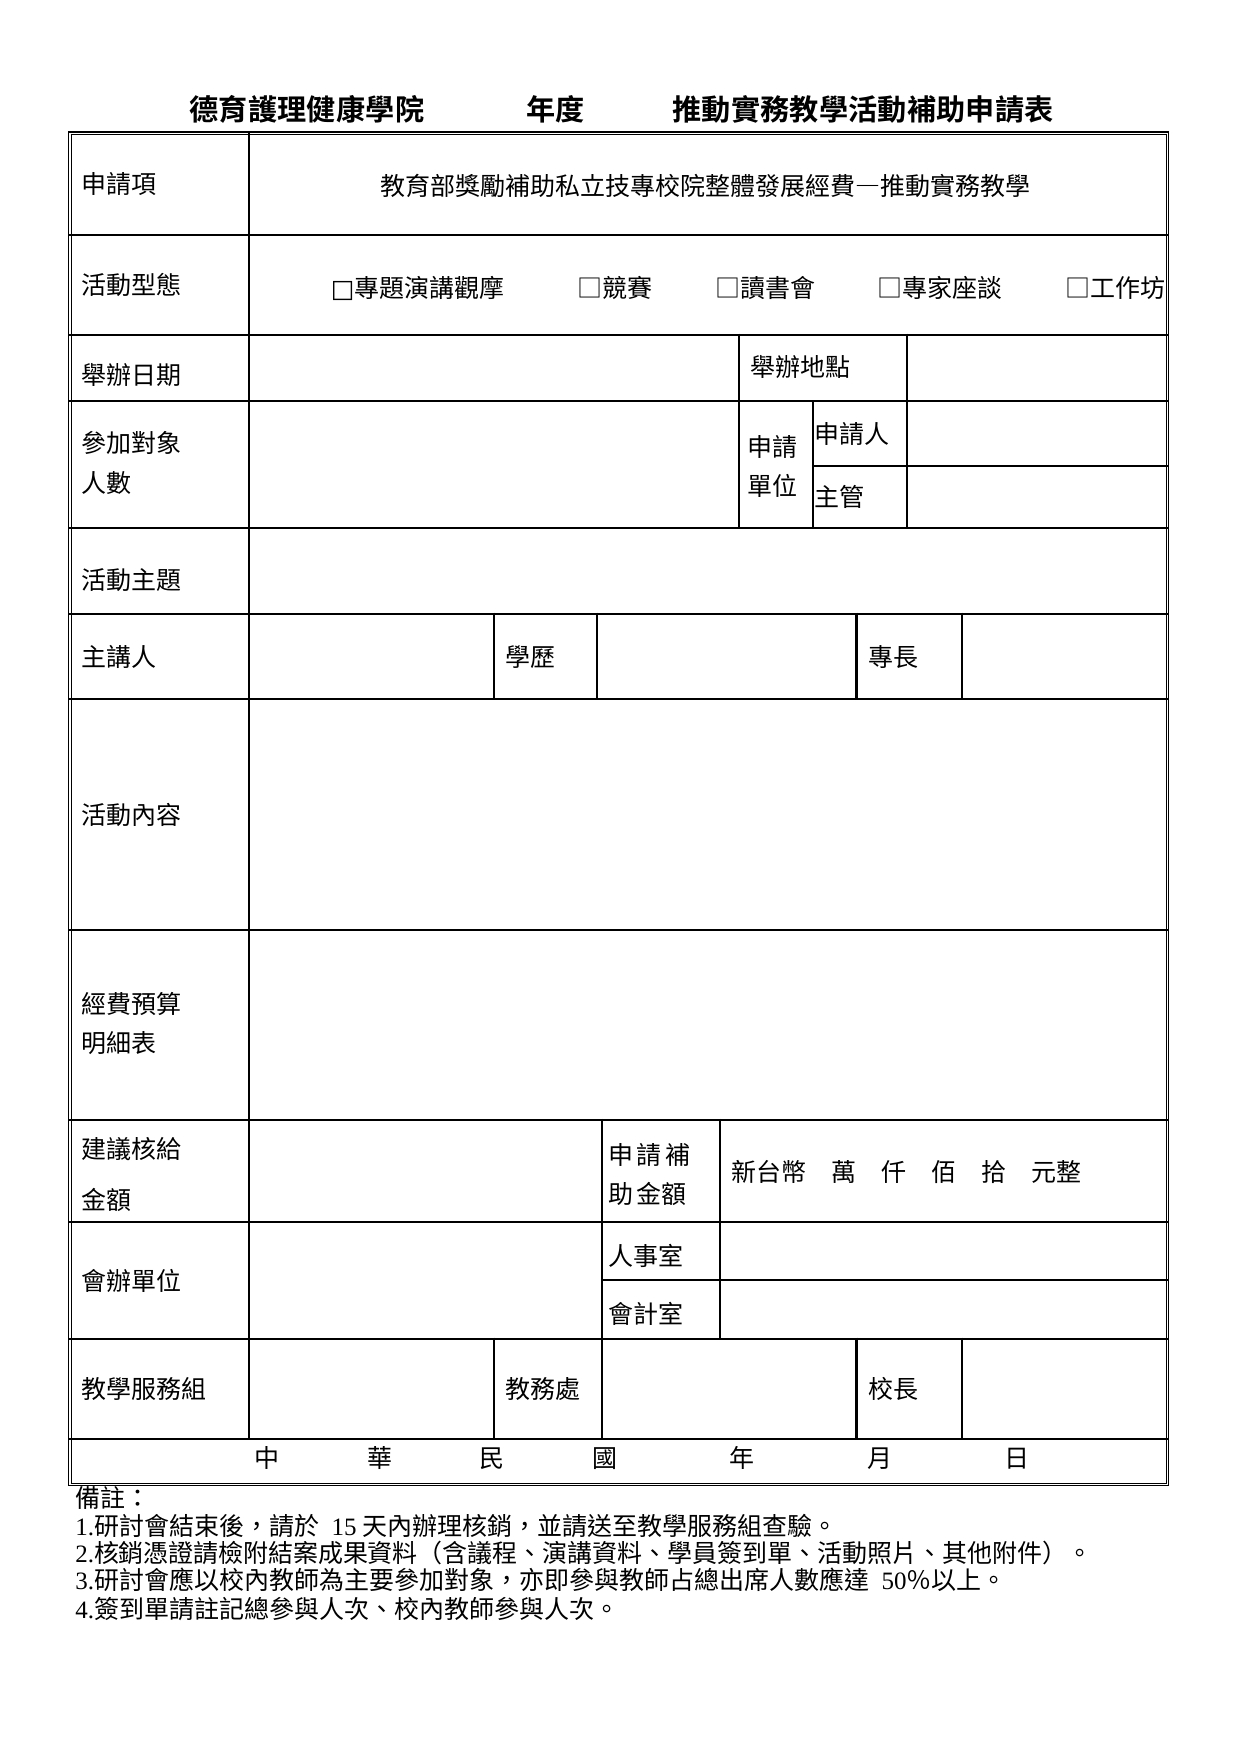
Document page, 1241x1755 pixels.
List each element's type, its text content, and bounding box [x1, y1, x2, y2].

table_cell 活動內容 [72, 700, 248, 929]
table_cell 舉辦地點 [740, 336, 906, 400]
table_cell 會辦單位 [72, 1223, 248, 1337]
table_cell 中 華 民 國 年 月 日 [72, 1440, 1166, 1483]
table_cell 建議核給 金額 [72, 1121, 248, 1221]
table_cell 主管 [814, 467, 906, 527]
table_cell [250, 1223, 601, 1337]
table_cell [250, 1340, 493, 1437]
table_cell 申請補助金額 [603, 1121, 719, 1221]
table_cell [721, 1281, 1166, 1337]
table_cell 教學服務組 [72, 1340, 248, 1437]
table_cell [250, 1121, 601, 1221]
table_cell [908, 336, 1166, 400]
table_cell [250, 700, 1166, 929]
table_cell 專長 [858, 615, 961, 698]
text 備註： [75, 1486, 1184, 1513]
table_cell 申請單位 [740, 402, 812, 527]
table_cell [908, 467, 1166, 527]
text 1.研討會結束後，請於 15 天內辦理核銷，並請送至教學服務組查驗。 [75, 1513, 1184, 1541]
table_cell [963, 615, 1166, 698]
table_cell 校長 [858, 1340, 961, 1437]
table_cell 人事室 [603, 1223, 719, 1279]
table_cell [250, 615, 493, 698]
table_cell [963, 1340, 1166, 1437]
table_cell [721, 1223, 1166, 1279]
table_cell [908, 402, 1166, 465]
text 3.研討會應以校內教師為主要參加對象，亦即參與教師占總出席人數應達 50％以上。 [75, 1568, 1184, 1595]
text 德育護理健康學院 年度 推動實務教學活動補助申請表 [58, 89, 1184, 128]
table_cell 教務處 [495, 1340, 601, 1437]
table_header 教育部獎勵補助私立技專校院整體發展經費—推動實務教學 [250, 135, 1166, 233]
table_cell 參加對象 人數 [72, 402, 248, 527]
table_cell [598, 615, 855, 698]
table_cell [250, 931, 1166, 1119]
table_cell 新台幣 萬 仟 佰 拾 元整 [721, 1121, 1166, 1221]
table_header 申請項 [72, 135, 248, 233]
text 2.核銷憑證請檢附結案成果資料（含議程、演講資料、學員簽到單、活動照片、其他附件）。 [75, 1541, 1184, 1568]
table_cell 主講人 [72, 615, 248, 698]
table_cell 活動型態 [72, 236, 248, 333]
table_cell □專題演講󠄀觀摩󠄀 □競賽 □讀書會 □專家座談 □工作坊 [250, 236, 1166, 333]
table_cell 經費預算 明細表 [72, 931, 248, 1119]
table_cell 活動主題 [72, 529, 248, 613]
table_cell [250, 402, 738, 527]
table_cell [250, 336, 738, 400]
table_cell [250, 529, 1166, 613]
table_cell 會計室 [603, 1281, 719, 1337]
table_cell 申請人 [814, 402, 906, 465]
table_cell 學歷 [495, 615, 596, 698]
text 4.簽到單請註記總參與人次、校內教師參與人次。 [75, 1595, 1184, 1625]
table_cell [603, 1340, 855, 1437]
table_cell 舉辦日期 [72, 336, 248, 400]
